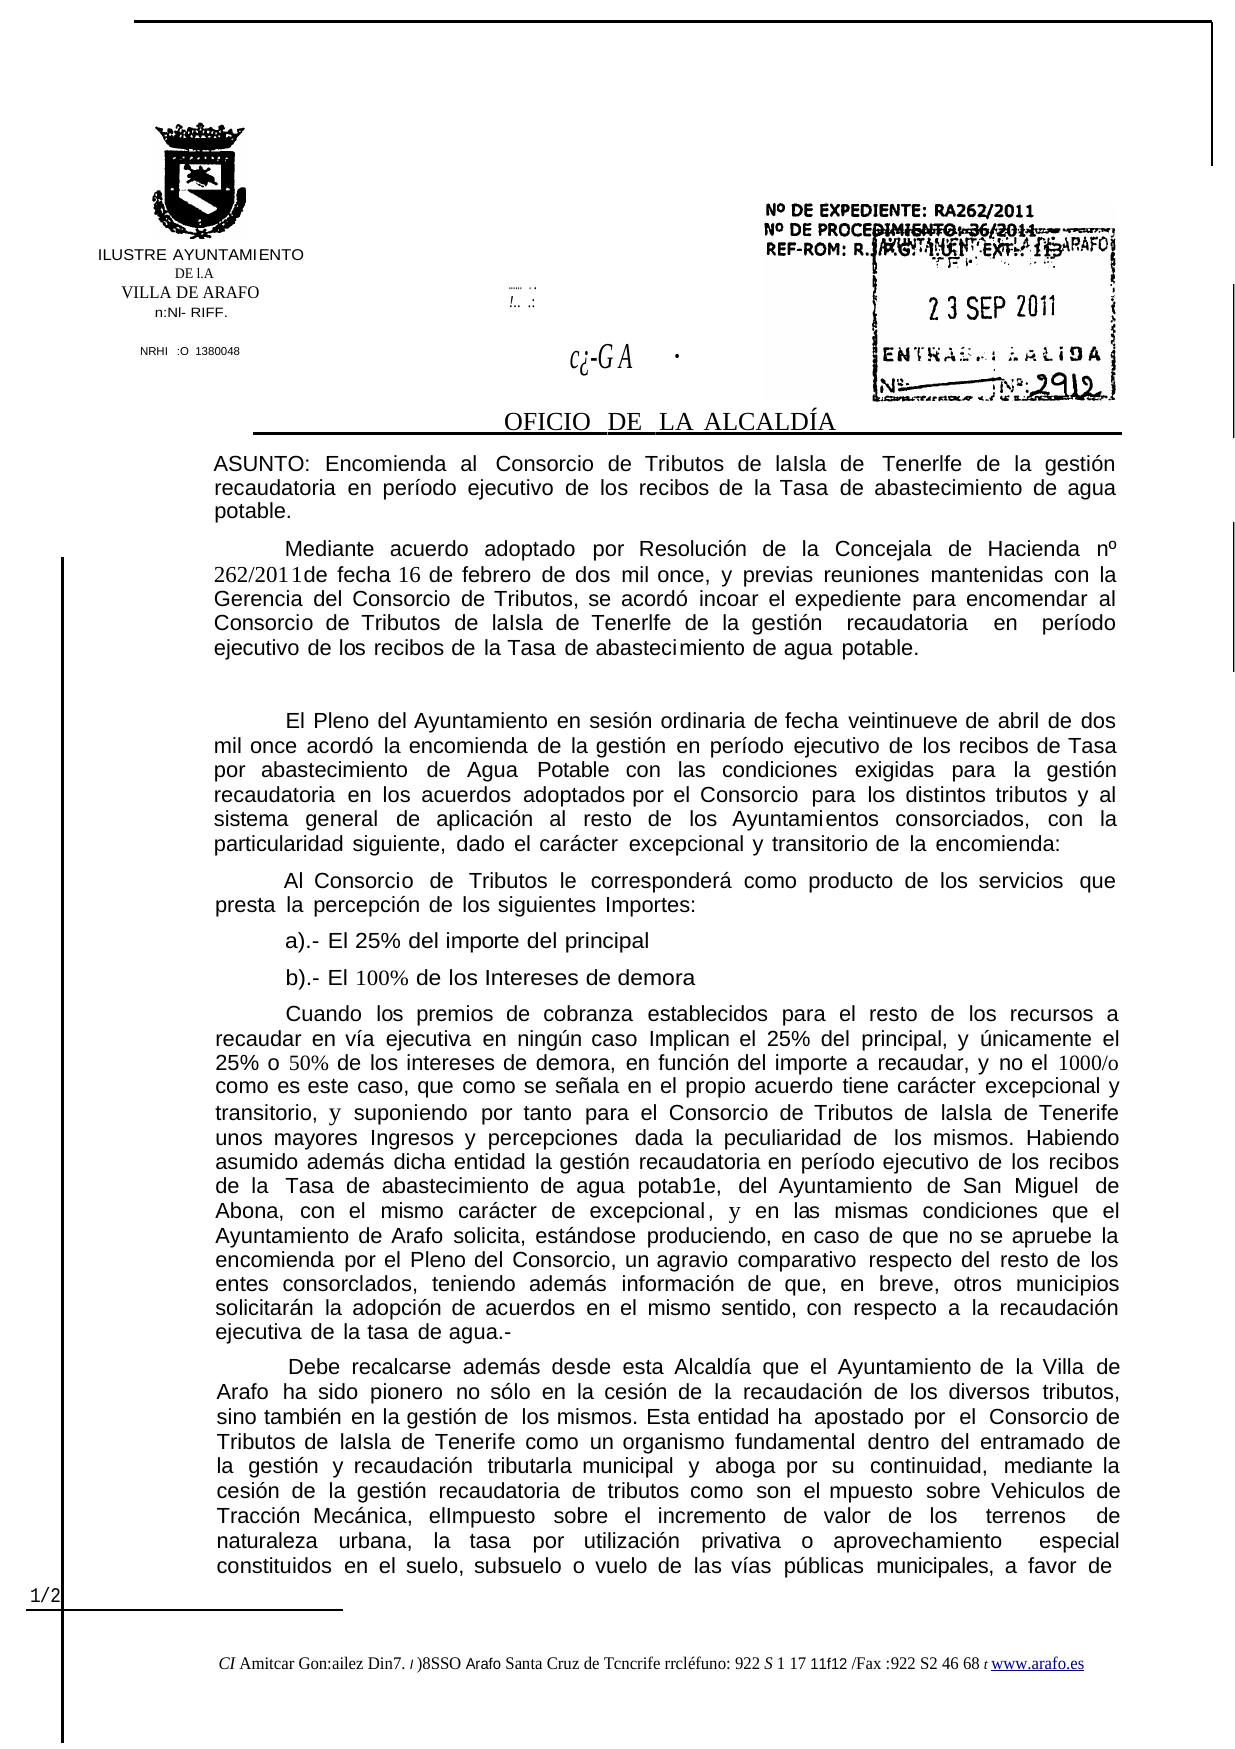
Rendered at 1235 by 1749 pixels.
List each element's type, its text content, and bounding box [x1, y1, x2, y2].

text NRHI :O 1380048 c¿-G A · [140, 321, 763, 377]
text Cuando los premios de cobranza establecidos para el resto de los recursos a recaudar en vía ejecutiva en ningún caso Implican el 25% del principal, y únicamente el 25% o 50% de los intereses de demora, en función del importe a recaudar, y no el 1000/o como es este caso, que como se señala en el propio acuerdo tiene carácter excepcional y transitorio, y suponiendo por tanto para el Consorcio de Tributos de laIsla de Tenerife unos mayores Ingresos y percepciones dada la peculiaridad de los mismos. Habiendo asumido además dicha entidad la gestión recaudatoria en período ejecutivo de los recibos de la Tasa de abastecimiento de agua potab1e, del Ayuntamiento de San Miguel de Abona, con el mismo carácter de excepcional, y en las mismas condiciones que el Ayuntamiento de Arafo solicita, estándose produciendo, en caso de que no se apruebe la encomienda por el Pleno del Consorcio, un agravio comparativo respecto del resto de los entes consorclados, teniendo además información de que, en breve, otros municipios solicitarán la adopción de acuerdos en el mismo sentido, con respecto a la recaudación ejecutiva de la tasa de agua.- [215, 1003, 1119, 1344]
text n:Nl- RIFF. [77, 305, 305, 320]
text !.. .: [508, 293, 763, 311]
text Debe recalcarse además desde esta Alcaldía que el Ayuntamiento de la Villa de Arafo ha sido pionero no sólo en la cesión de la recaudación de los diversos tributos, sino también en la gestión de los mismos. Esta entidad ha apostado por el Consorcio de Tributos de laIsla de Tenerife como un organismo fundamental dentro del entramado de la gestión y recaudación tributarla municipal y aboga por su continuidad, mediante la cesión de la gestión recaudatoria de tributos como son el mpuesto sobre Vehiculos de Tracción Mecánica, elImpuesto sobre el incremento de valor de los terrenos de naturaleza urbana, la tasa por utilización privativa o aprovechamiento especial constituidos en el suelo, subsuelo o vuelo de las vías públicas municipales, a favor de [216, 1355, 1121, 1578]
text El Pleno del Ayuntamiento en sesión ordinaria de fecha veintinueve de abril de dos mil once acordó la encomienda de la gestión en período ejecutivo de los recibos de Tasa por abastecimiento de Agua Potable con las condiciones exigidas para la gestión recaudatoria en los acuerdos adoptados por el Consorcio para los distintos tributos y al sistema general de aplicación al resto de los Ayuntamientos consorciados, con la particularidad siguiente, dado el carácter excepcional y transitorio de la encomienda: [214, 709, 1117, 856]
text [1117, 321, 1233, 377]
text 1/2 [25, 1585, 61, 1609]
text ASUNTO: Encomienda al Consorcio de Tributos de laIsla de Tenerlfe de la gestión recaudatoria en período ejecutivo de los recibos de la Tasa de abastecimiento de agua potable. [213, 452, 1116, 523]
text [1117, 274, 1234, 293]
text b).- El 100% de los Intereses de demora [285, 965, 1234, 990]
text Al Consorcio de Tributos le corresponderá como producto de los servicios que presta la percepción de los siguientes Importes: [215, 869, 1116, 917]
subtitle OFICIO DE LA ALCALDÍA [253, 406, 1233, 436]
text DE l.A [83, 266, 305, 282]
text ILUSTRE AYUNTAMIENTO [97, 246, 305, 264]
text [64, 1585, 1086, 1609]
text a).- El 25% del importe del principal [285, 928, 1234, 953]
text Mediante acuerdo adoptado por Resolución de la Concejala de Hacienda nº 262/2011de fecha 16 de febrero de dos mil once, y previas reuniones mantenidas con la Gerencia del Consorcio de Tributos, se acordó incoar el expediente para encomendar al Consorcio de Tributos de laIsla de Tenerlfe de la gestión recaudatoria en período ejecutivo de los recibos de la Tasa de abastecimiento de agua potable. [214, 537, 1116, 660]
text ...... . . [508, 274, 763, 293]
text CI Amitcar Gon:ailez Din7. I )8SSO Arafo Santa Cruz de Tcncrife rrcléfuno: 922 S 1 17 11f12 /Fax :922 S2 46 68 t www.arafo.es [218, 1653, 1234, 1673]
text VILLA DE ARAFO [76, 282, 305, 302]
text [1117, 293, 1233, 311]
